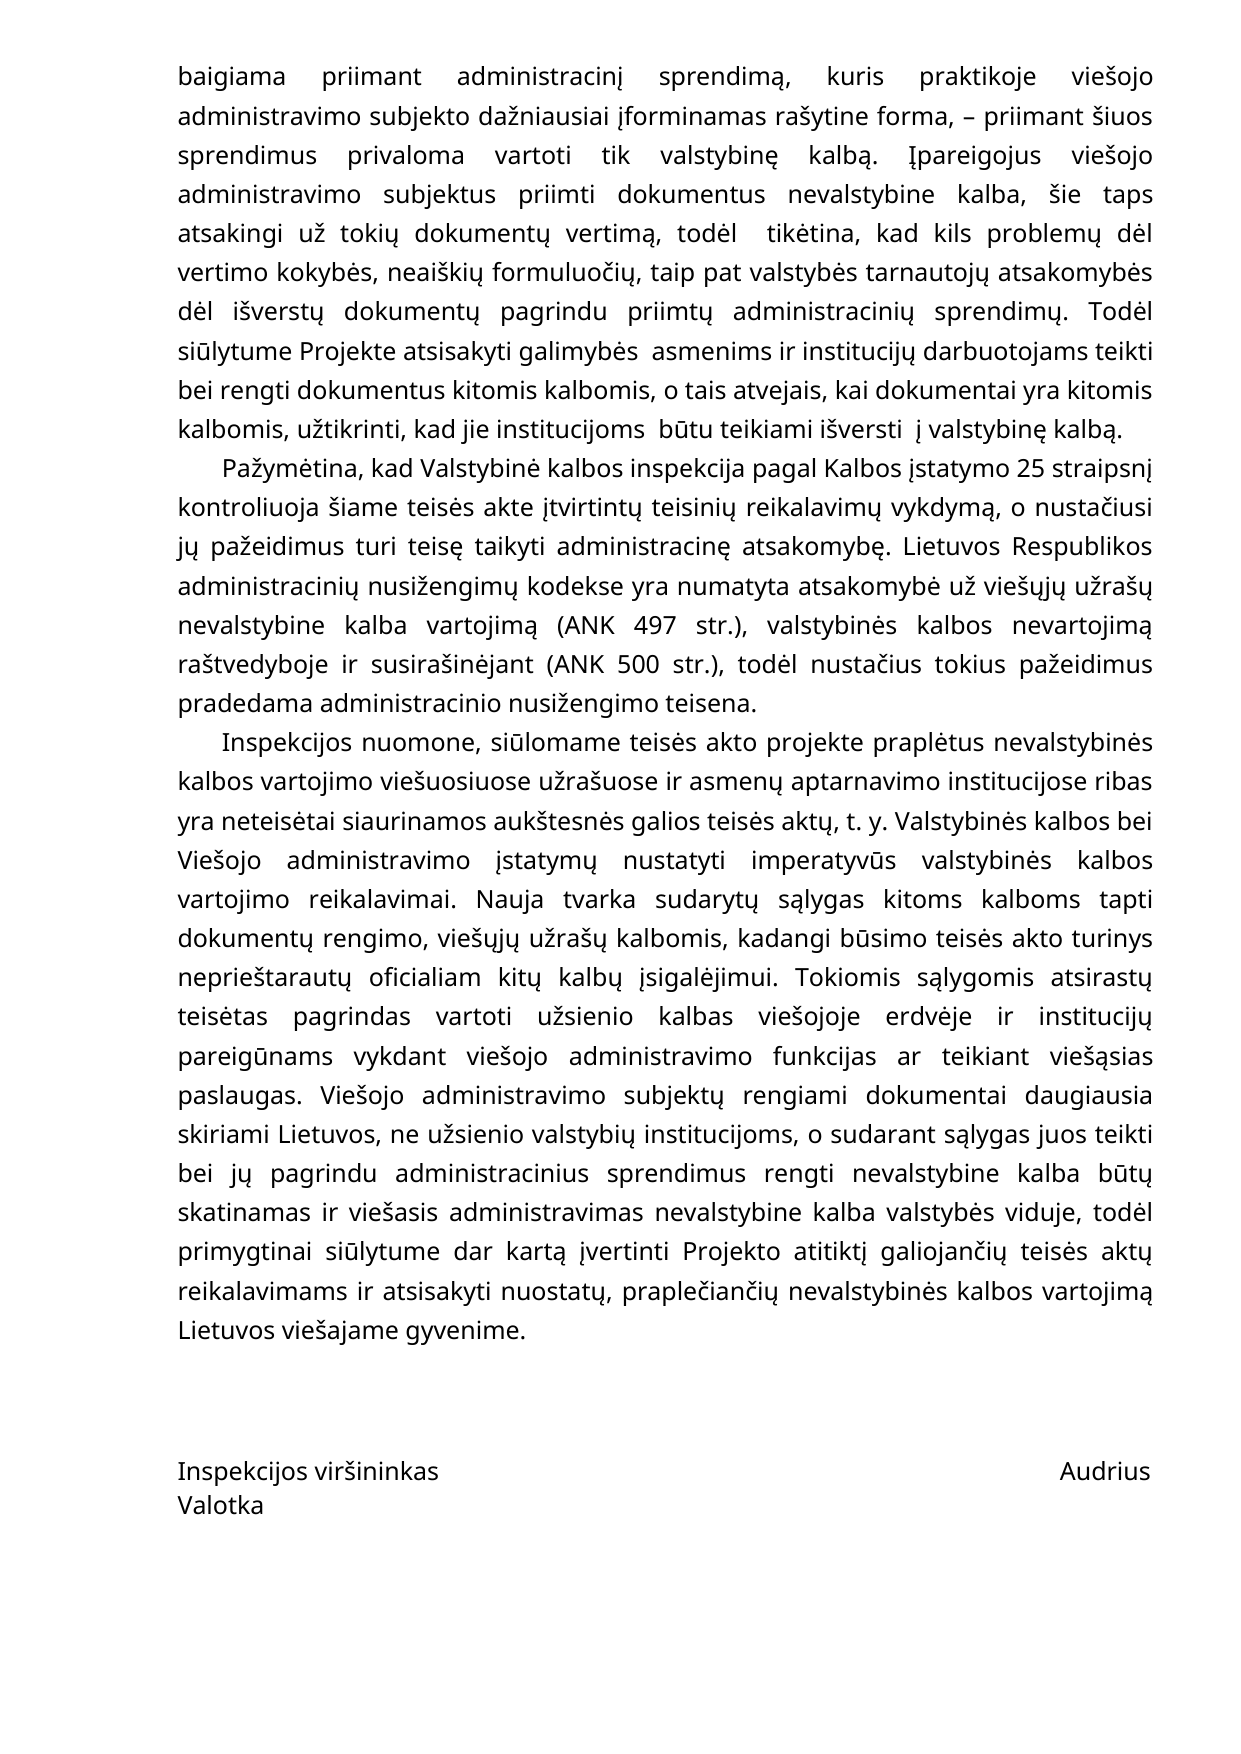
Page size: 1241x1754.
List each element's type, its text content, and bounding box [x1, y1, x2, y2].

text Pažymėtina, kad Valstybinė kalbos inspekcija pagal Kalbos įstatymo 25 straipsnį kontroliuoja šiame teisės akte įtvirtintų teisinių reikalavimų vykdymą, o nustačiusi jų pažeidimus turi teisę taikyti administracinę atsakomybę. Lietuvos Respublikos administracinių nusižengimų kodekse yra numatyta atsakomybė už viešųjų užrašų nevalstybine kalba vartojimą (ANK 497 str.), valstybinės kalbos nevartojimą raštvedyboje ir susirašinėjant (ANK 500 str.), todėl nustačius tokius pažeidimus pradedama administracinio nusižengimo teisena. [177, 451, 1154, 720]
text Inspekcijos nuomone, siūlomame teisės akto projekte praplėtus nevalstybinės kalbos vartojimo viešuosiuose užrašuose ir asmenų aptarnavimo institucijose ribas yra neteisėtai siaurinamos aukštesnės galios teisės aktų, t. y. Valstybinės kalbos bei Viešojo administravimo įstatymų nustatyti imperatyvūs valstybinės kalbos vartojimo reikalavimai. Nauja tvarka sudarytų sąlygas kitoms kalboms tapti dokumentų rengimo, viešųjų užrašų kalbomis, kadangi būsimo teisės akto turinys neprieštarautų oficialiam kitų kalbų įsigalėjimui. Tokiomis sąlygomis atsirastų teisėtas pagrindas vartoti užsienio kalbas viešojoje erdvėje ir institucijų pareigūnams vykdant viešojo administravimo funkcijas ar teikiant viešąsias paslaugas. Viešojo administravimo subjektų rengiami dokumentai daugiausia skiriami Lietuvos, ne užsienio valstybių institucijoms, o sudarant sąlygas juos teikti bei jų pagrindu administracinius sprendimus rengti nevalstybine kalba būtų skatinamas ir viešasis administravimas nevalstybine kalba valstybės viduje, todėl primygtinai siūlytume dar kartą įvertinti Projekto atitiktį galiojančių teisės aktų reikalavimams ir atsisakyti nuostatų, praplečiančių nevalstybinės kalbos vartojimą Lietuvos viešajame gyvenime. [177, 725, 1154, 1346]
text baigiama priimant administracinį sprendimą, kuris praktikoje viešojo administravimo subjekto dažniausiai įforminamas rašytine forma, – priimant šiuos sprendimus privaloma vartoti tik valstybinę kalbą. Įpareigojus viešojo administravimo subjektus priimti dokumentus nevalstybine kalba, šie taps atsakingi už tokių dokumentų vertimą, todėl tikėtina, kad kils problemų dėl vertimo kokybės, neaiškių formuluočių, taip pat valstybės tarnautojų atsakomybės dėl išverstų dokumentų pagrindu priimtų administracinių sprendimų. Todėl siūlytume Projekte atsisakyti galimybės asmenims ir institucijų darbuotojams teikti bei rengti dokumentus kitomis kalbomis, o tais atvejais, kai dokumentai yra kitomis kalbomis, užtikrinti, kad jie institucijoms būtu teikiami išversti į valstybinę kalbą. [177, 59, 1154, 446]
text Inspekcijos viršininkas Audrius Valotka [177, 1454, 1154, 1522]
